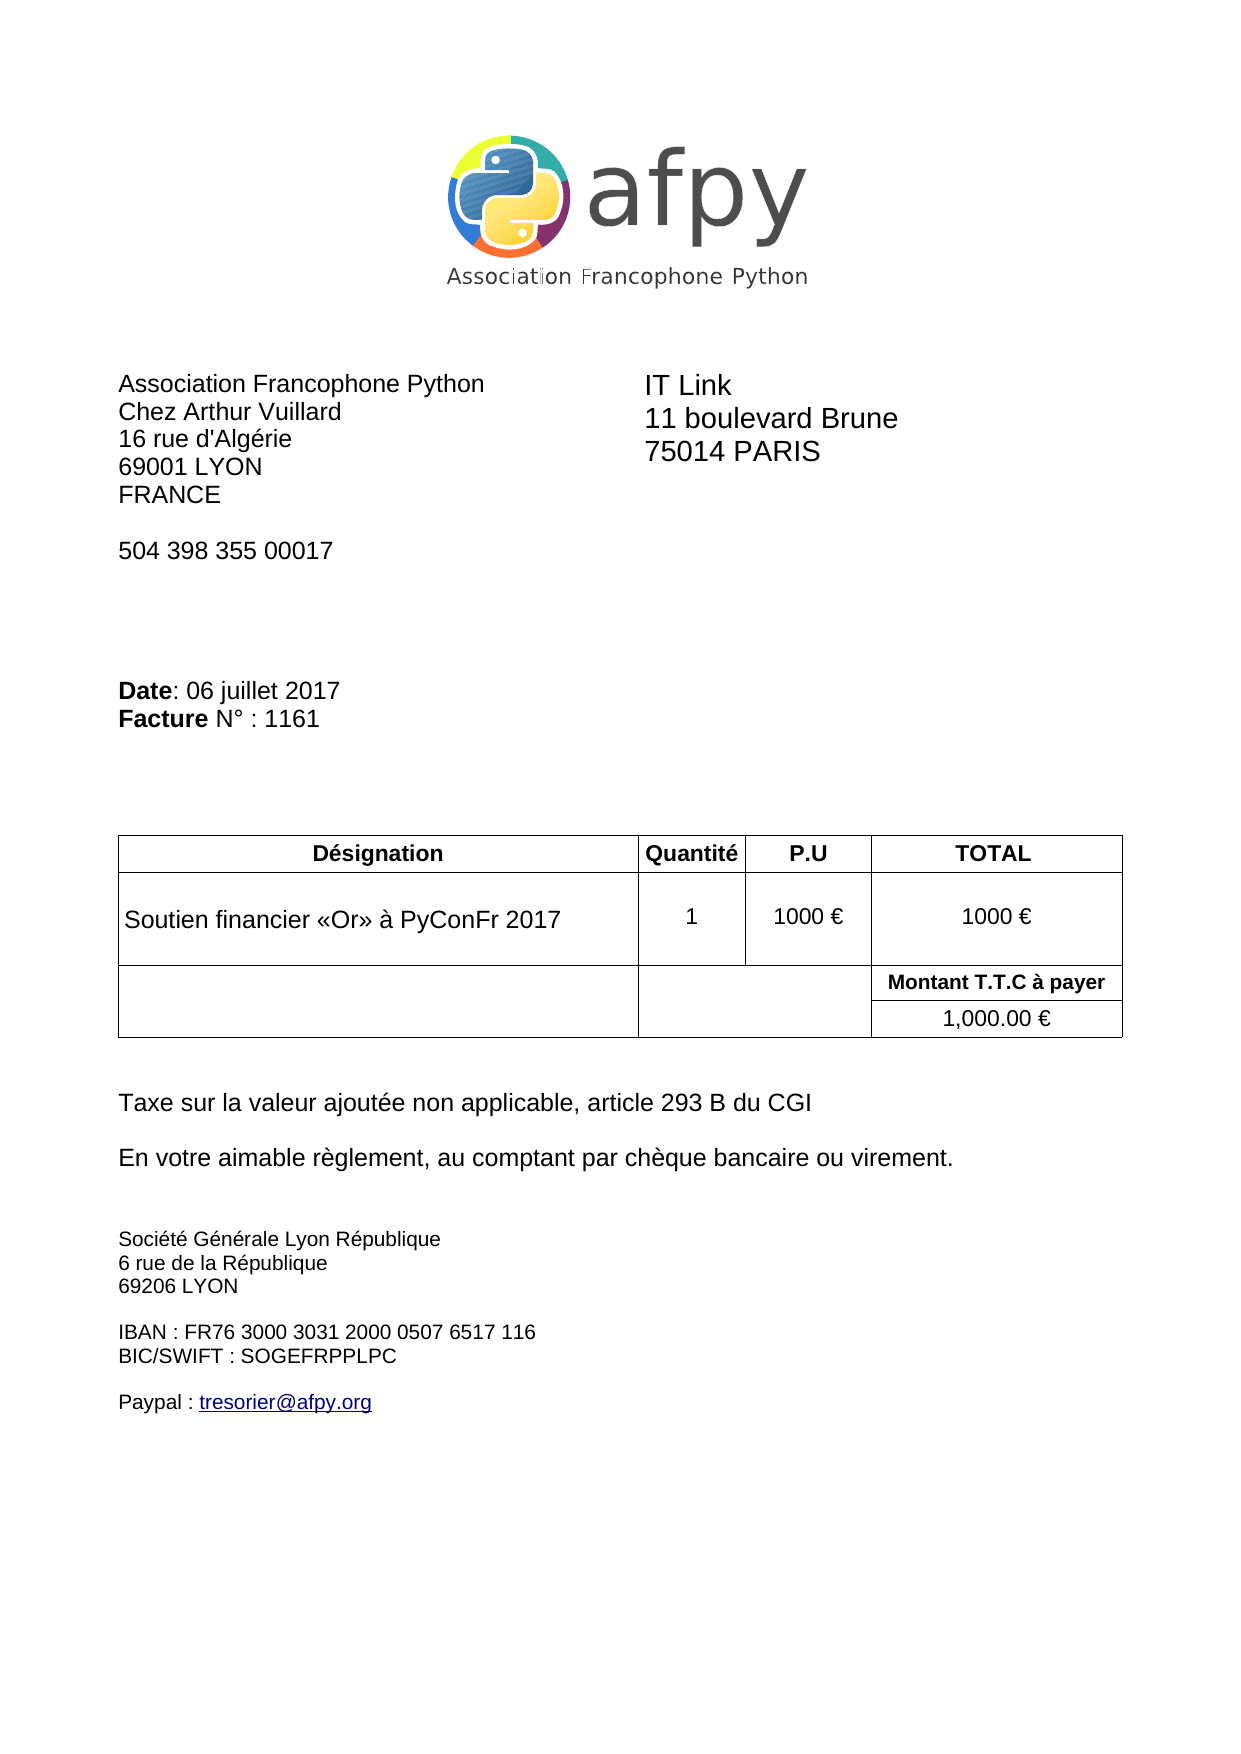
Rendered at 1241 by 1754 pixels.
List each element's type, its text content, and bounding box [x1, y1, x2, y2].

text BIC/SWIFT : SOGEFRPPLPC [118, 1344, 1122, 1367]
table_header P.U [746, 836, 871, 872]
table_header Quantité [639, 836, 745, 872]
table_header Association Francophone Python Chez Arthur Vuillard 16 rue d'Algérie 69001 LYON FRANCE 504 398 355 00017 [118, 369, 535, 565]
table_cell [644, 565, 1122, 593]
text Date: 06 juillet 2017 [118, 676, 1122, 704]
text IBAN : FR76 3000 3031 2000 0507 6517 116 [118, 1321, 1122, 1344]
table_header [535, 369, 644, 565]
table_cell 1 [639, 873, 745, 965]
table_cell 1000 € [746, 873, 871, 965]
table_cell [535, 565, 644, 593]
table_header Montant T.T.C à payer [872, 966, 1122, 1000]
table_header [639, 966, 871, 1037]
table_header [119, 966, 638, 1037]
text Taxe sur la valeur ajoutée non applicable, article 293 B du CGI [118, 1088, 1122, 1116]
text Société Générale Lyon République [118, 1228, 1122, 1251]
table_header TOTAL [872, 836, 1122, 872]
table_header Désignation [119, 836, 638, 872]
table_cell [118, 565, 535, 593]
table_header IT Link 11 boulevard Brune 75014 PARIS [644, 369, 1122, 565]
table_cell Soutien financier «Or» à PyConFr 2017 [119, 873, 638, 965]
table_cell 1000 € [872, 873, 1122, 965]
text 69206 LYON [118, 1274, 1122, 1298]
text En votre aimable règlement, au comptant par chèque bancaire ou virement. [118, 1144, 1122, 1172]
table_cell 1 000,00 € [872, 1001, 1122, 1037]
text 6 rue de la République [118, 1251, 1122, 1274]
text Facture N° : 1161 [118, 704, 1122, 732]
text Paypal : tresorier@afpy.org [118, 1391, 1122, 1414]
